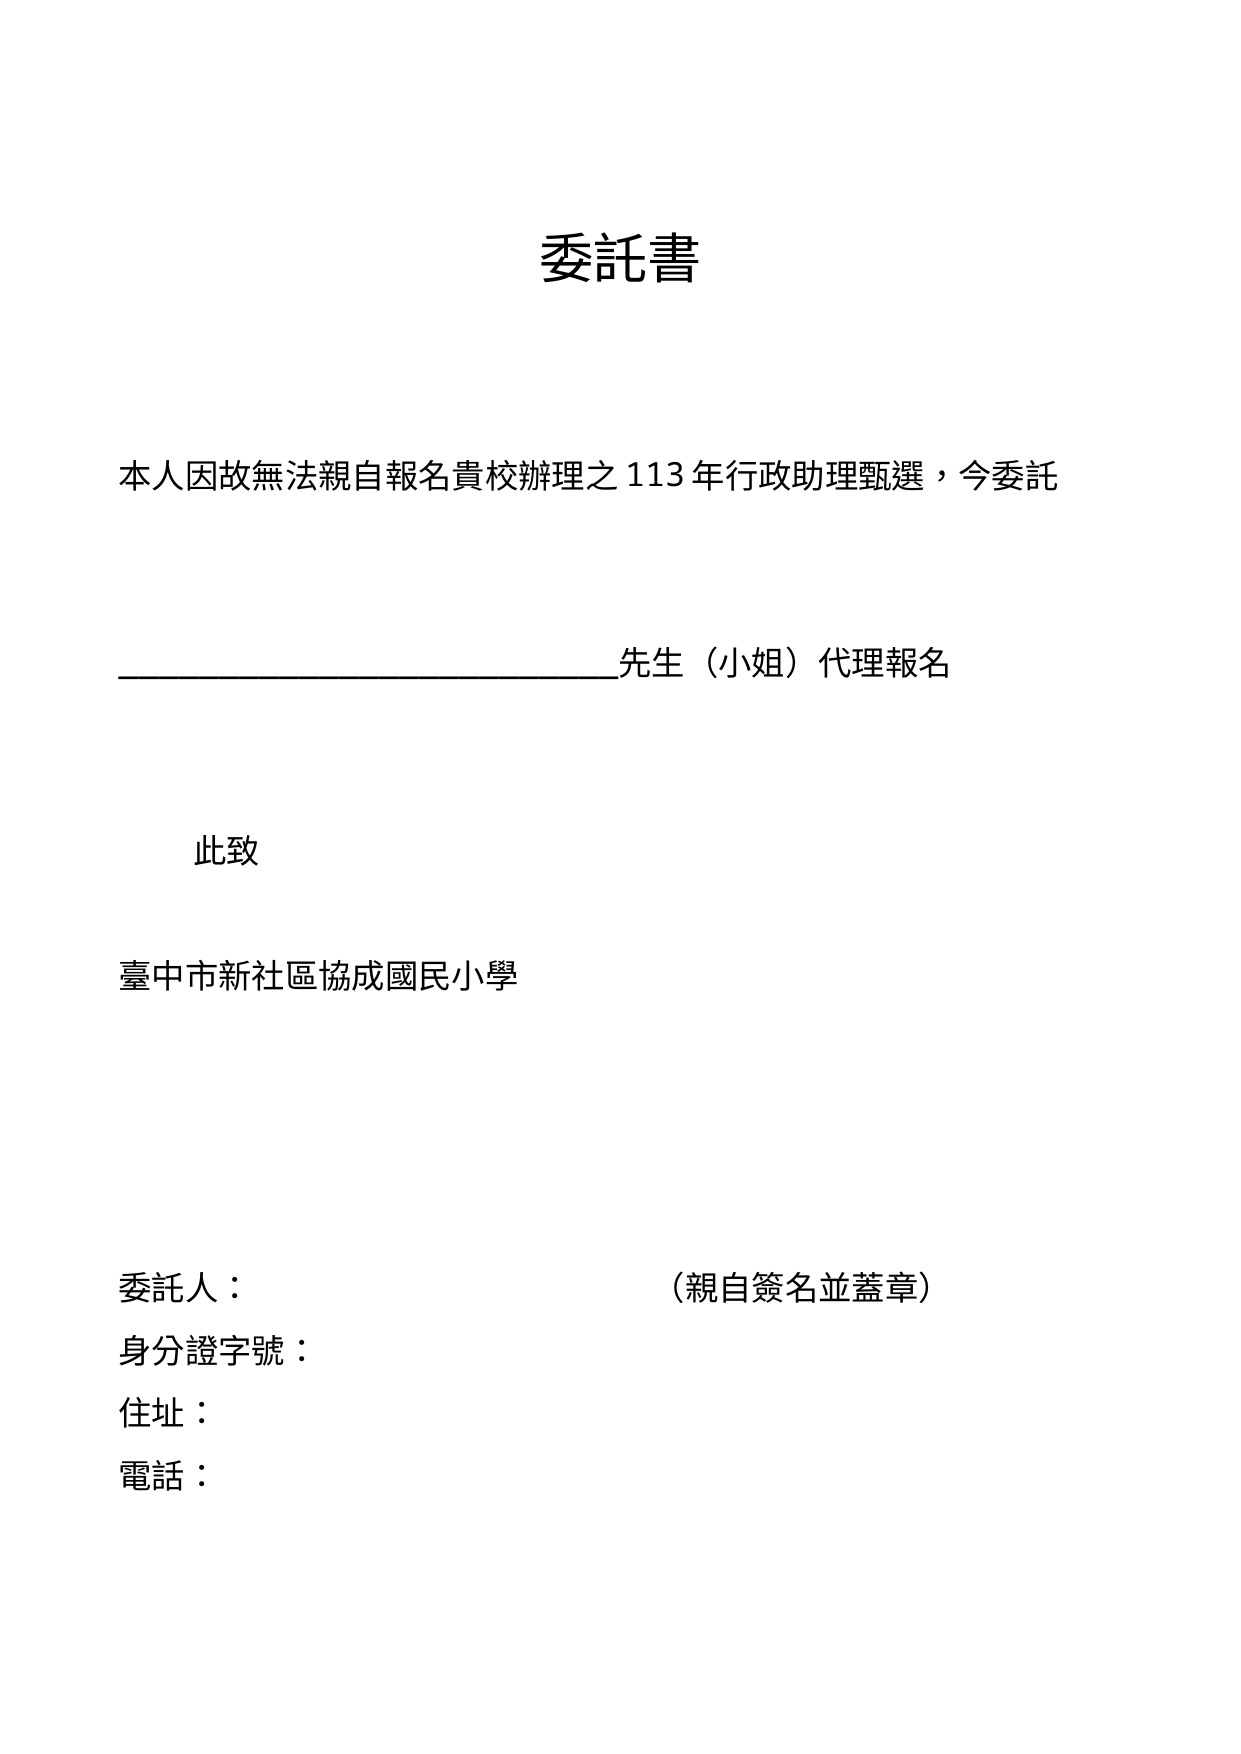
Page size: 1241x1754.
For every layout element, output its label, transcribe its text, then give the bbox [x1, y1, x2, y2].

text 身分證字號： [118, 1307, 1122, 1369]
text 委託書 [118, 182, 1122, 307]
text 電話： [118, 1432, 1122, 1494]
text 本人因故無法親自報名貴校辦理之113年行政助理甄選，今委託 [118, 432, 1122, 494]
text 委託人： （親自簽名並蓋章） [118, 1244, 1122, 1307]
text _________________________先生（小姐）代理報名 [118, 619, 1122, 682]
text 臺中市新社區協成國民小學 [118, 932, 1122, 994]
text 此致 [118, 807, 1122, 869]
text 住址： [118, 1369, 1122, 1432]
